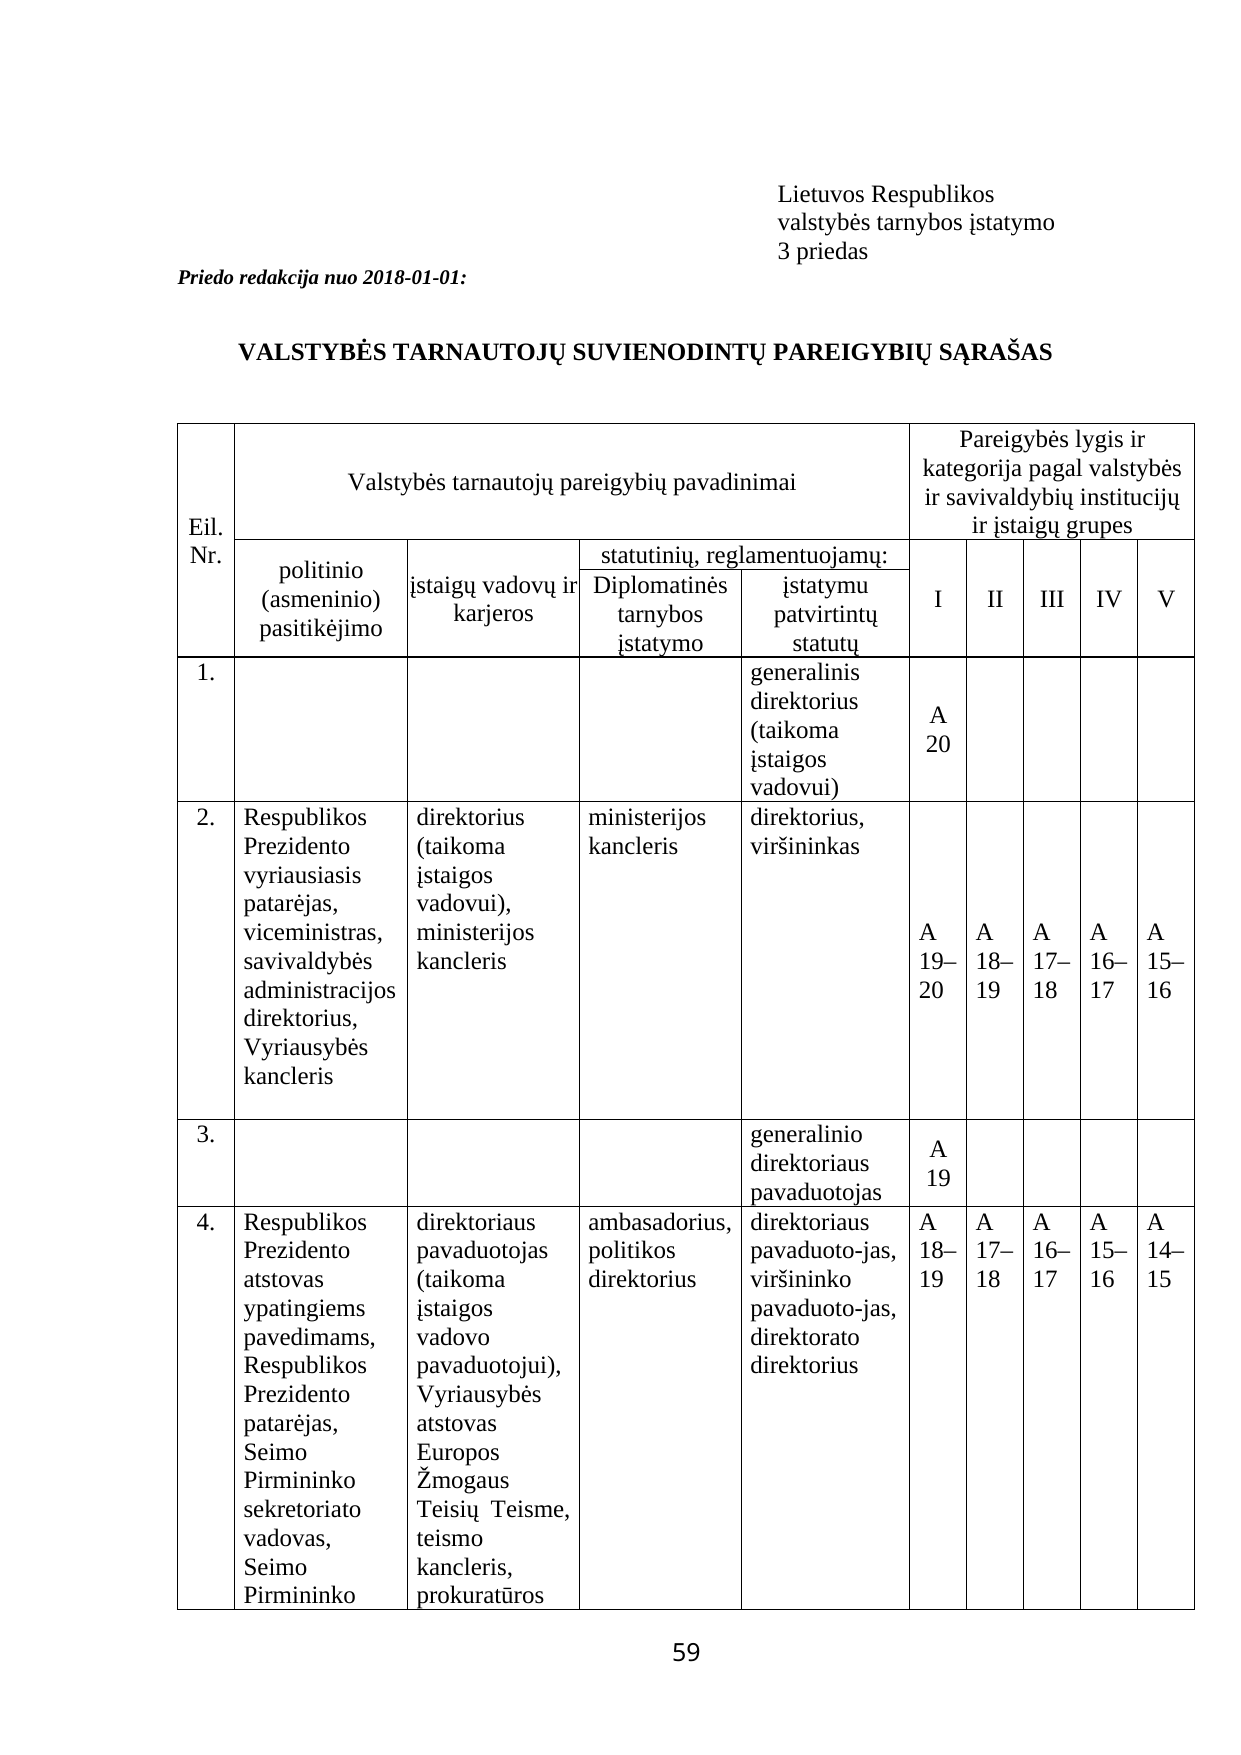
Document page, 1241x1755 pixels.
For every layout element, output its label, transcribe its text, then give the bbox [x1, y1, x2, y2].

table_cell A 14–15 [1138, 1207, 1194, 1609]
table_cell A 18–19 [967, 802, 1023, 1118]
text VALSTYBĖS TARNAUTOJŲ SUVIENODINTŲ PAREIGYBIŲ SĄRAŠAS [177, 337, 1120, 366]
table_cell 4. [178, 1207, 234, 1609]
table_cell 1. [178, 658, 234, 801]
table_cell direktorius, viršininkas [742, 802, 909, 1118]
table_cell A 19–20 [910, 802, 966, 1118]
table_cell įstatymu patvirtintų statutų [742, 570, 909, 656]
table_cell Respublikos Prezidento atstovas ypatingiems pavedimams, Respublikos Prezidento patarėjas, Seimo Pirmininko sekretoriato vadovas, Seimo Pirmininko [235, 1207, 407, 1609]
table_cell V [1138, 540, 1194, 656]
table_cell A 16–17 [1081, 802, 1137, 1118]
table_cell [1024, 1120, 1080, 1206]
table_cell III [1024, 540, 1080, 656]
table_cell A 18–19 [910, 1207, 966, 1609]
table_cell direktoriaus pavaduotojas (taikoma įstaigos vadovo pavaduotojui), Vyriausybės atstovas Europos Žmogaus Teisių Teisme, teismo kancleris, prokuratūros [408, 1207, 579, 1609]
table_cell ambasadorius, politikos direktorius [580, 1207, 741, 1609]
table_cell A 15–16 [1138, 802, 1194, 1118]
table_cell [580, 658, 741, 801]
table_cell [967, 1120, 1023, 1206]
table_cell [1081, 1120, 1137, 1206]
table_header Pareigybės lygis ir kategorija pagal valstybės ir savivaldybių institucijų ir įstaigų grupes [910, 424, 1194, 539]
table_cell [1138, 658, 1194, 801]
table_cell statutinių, reglamentuojamų: [580, 540, 909, 569]
table_cell A 17–18 [967, 1207, 1023, 1609]
table_header Valstybės tarnautojų pareigybių pavadinimai [235, 424, 909, 539]
table_cell ministerijos kancleris [580, 802, 741, 1118]
text Lietuvos Respublikos [177, 179, 1120, 207]
table_cell [408, 1120, 579, 1206]
table_cell [967, 658, 1023, 801]
table_cell [1081, 658, 1137, 801]
table_cell I [910, 540, 966, 656]
table_cell A 19 [910, 1120, 966, 1206]
table_cell politinio (asmeninio) pasitikėjimo [235, 540, 407, 656]
table_cell generalinis direktorius (taikoma įstaigos vadovui) [742, 658, 909, 801]
table_cell 3. [178, 1120, 234, 1206]
table_cell Diplomatinės tarnybos įstatymo [580, 570, 741, 656]
table_cell įstaigų vadovų ir karjeros [408, 540, 579, 656]
table_cell II [967, 540, 1023, 656]
table_cell [1024, 658, 1080, 801]
text Priedo redakcija nuo 2018-01-01: [177, 265, 1120, 289]
table_cell A 16–17 [1024, 1207, 1080, 1609]
table_header Eil. Nr. [178, 424, 234, 656]
table_cell [235, 658, 407, 801]
table_cell A 20 [910, 658, 966, 801]
table_cell IV [1081, 540, 1137, 656]
table_cell Respublikos Prezidento vyriausiasis patarėjas, viceministras, savivaldybės administracijos direktorius, Vyriausybės kancleris [235, 802, 407, 1118]
table_cell [235, 1120, 407, 1206]
table_cell direktorius (taikoma įstaigos vadovui), ministerijos kancleris [408, 802, 579, 1118]
table_cell [580, 1120, 741, 1206]
table_cell [408, 658, 579, 801]
table_cell [1138, 1120, 1194, 1206]
table_cell generalinio direktoriaus pavaduotojas [742, 1120, 909, 1206]
text 3 priedas [177, 236, 1120, 265]
table_cell A 15–16 [1081, 1207, 1137, 1609]
table_cell direktoriaus pavaduoto-jas, viršininko pavaduoto-jas, direktorato direktorius [742, 1207, 909, 1609]
table_cell A 17–18 [1024, 802, 1080, 1118]
text valstybės tarnybos įstatymo [177, 207, 1120, 236]
table_cell 2. [178, 802, 234, 1118]
